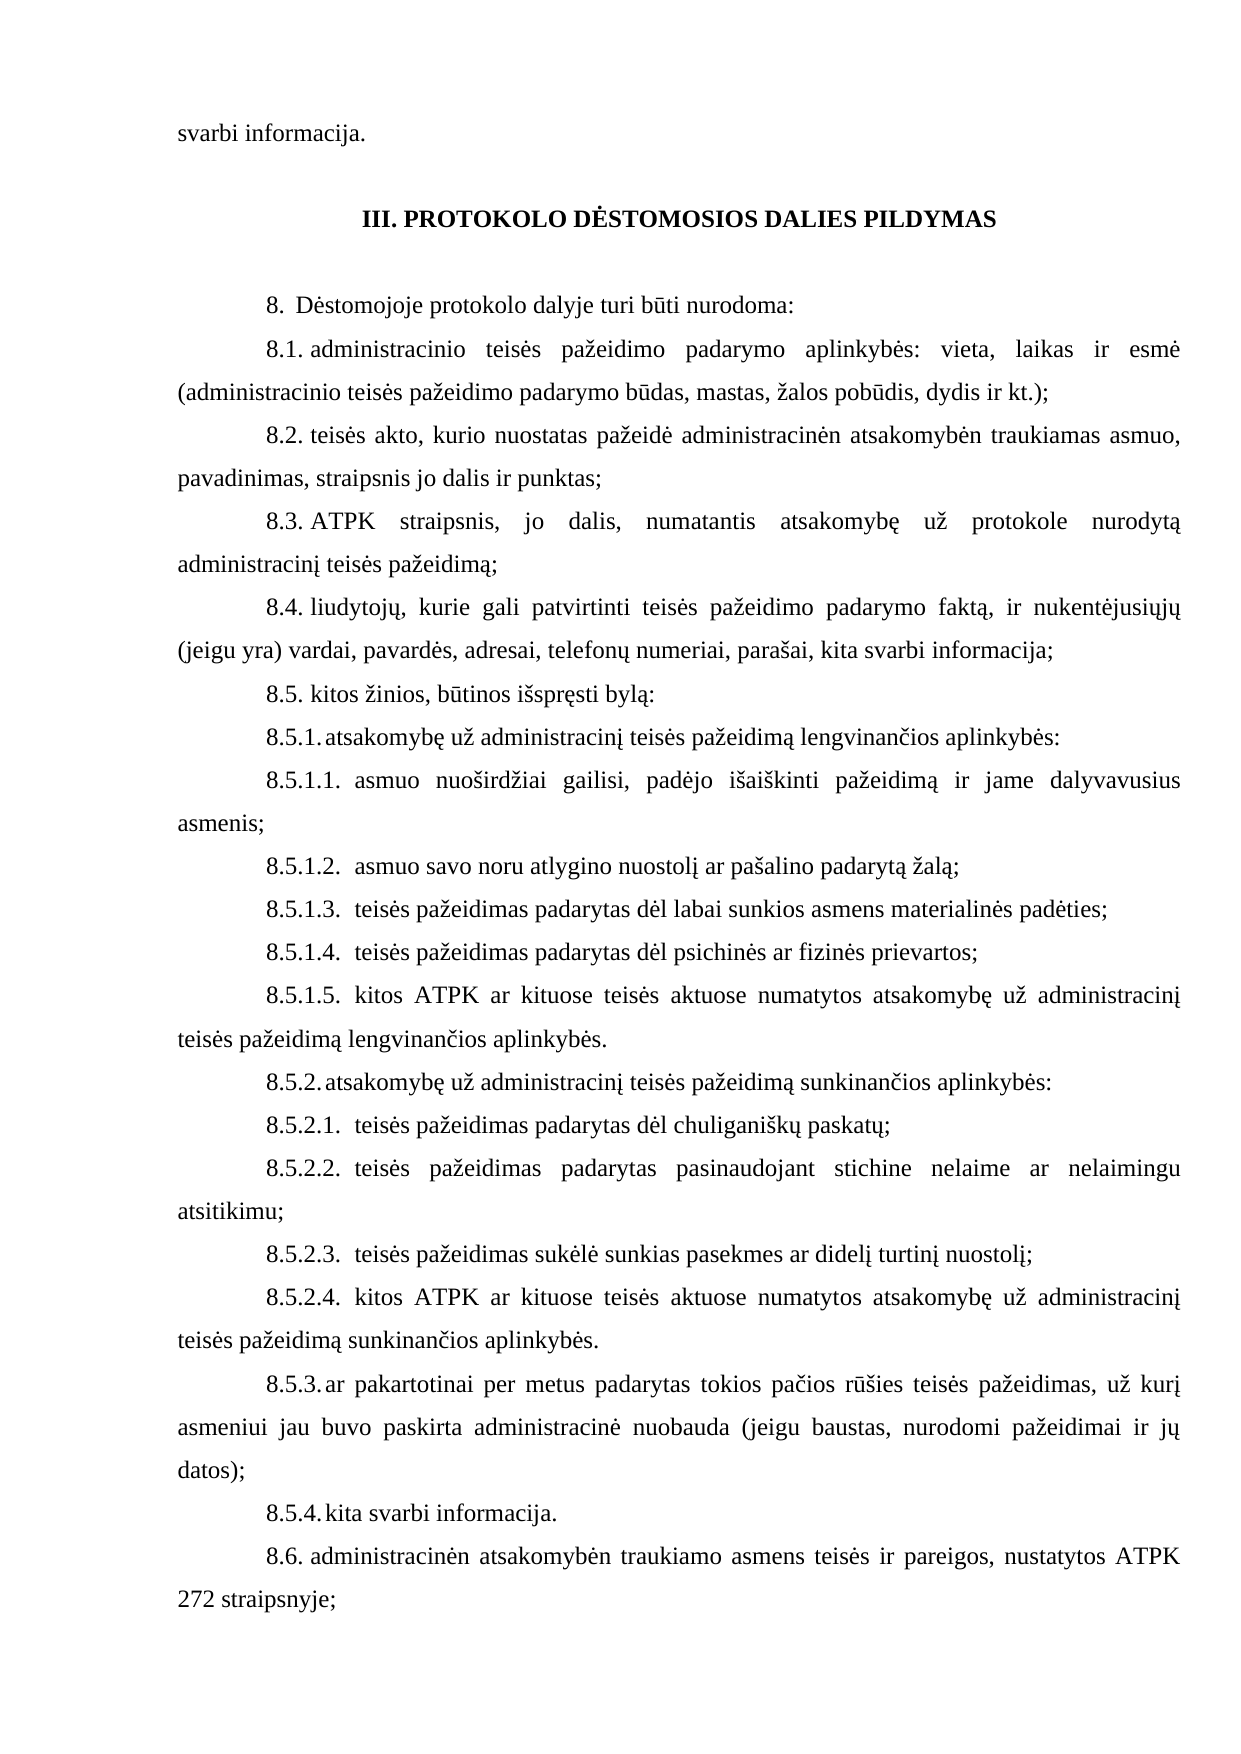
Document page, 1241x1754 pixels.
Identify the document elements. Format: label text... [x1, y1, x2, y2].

text 8.5.4. kita svarbi informacija. [177, 1498, 1181, 1527]
text 8.5.3. ar pakartotinai per metus padarytas tokios pačios rūšies teisės pažeidimas, už kurį asmeniui jau buvo paskirta administracinė nuobauda (jeigu baustas, nurodomi pažeidimai ir jų datos); [177, 1369, 1181, 1484]
text 8. Dėstomojoje protokolo dalyje turi būti nurodoma: [177, 291, 1181, 319]
text 8.5. kitos žinios, būtinos išspręsti bylą: [177, 679, 1181, 707]
text 8.1. administracinio teisės pažeidimo padarymo aplinkybės: vieta, laikas ir esmė (administracinio teisės pažeidimo padarymo būdas, mastas, žalos pobūdis, dydis ir kt.); [177, 334, 1181, 406]
text 8.5.2.2. teisės pažeidimas padarytas pasinaudojant stichine nelaime ar nelaimingu atsitikimu; [177, 1153, 1181, 1225]
text 8.5.1.3. teisės pažeidimas padarytas dėl labai sunkios asmens materialinės padėties; [177, 894, 1181, 923]
text svarbi informacija. [177, 118, 1181, 147]
text 8.5.1. atsakomybę už administracinį teisės pažeidimą lengvinančios aplinkybės: [177, 722, 1181, 751]
text 8.5.1.1. asmuo nuoširdžiai gailisi, padėjo išaiškinti pažeidimą ir jame dalyvavusius asmenis; [177, 765, 1181, 837]
text 8.5.1.5. kitos ATPK ar kituose teisės aktuose numatytos atsakomybę už administracinį teisės pažeidimą lengvinančios aplinkybės. [177, 981, 1181, 1052]
text 8.4. liudytojų, kurie gali patvirtinti teisės pažeidimo padarymo faktą, ir nukentėjusiųjų (jeigu yra) vardai, pavardės, adresai, telefonų numeriai, parašai, kita svarbi informacija; [177, 592, 1181, 664]
text 8.5.2.3. teisės pažeidimas sukėlė sunkias pasekmes ar didelį turtinį nuostolį; [177, 1239, 1181, 1268]
subtitle III. PROTOKOLO DĖSTOMOSIOS DALIES PILDYMAS [177, 204, 1181, 233]
text 8.5.2.4. kitos ATPK ar kituose teisės aktuose numatytos atsakomybę už administracinį teisės pažeidimą sunkinančios aplinkybės. [177, 1282, 1181, 1354]
text 8.6. administracinėn atsakomybėn traukiamo asmens teisės ir pareigos, nustatytos ATPK 272 straipsnyje; [177, 1541, 1181, 1613]
text 8.3. ATPK straipsnis, jo dalis, numatantis atsakomybę už protokole nurodytą administracinį teisės pažeidimą; [177, 506, 1181, 578]
text 8.5.1.4. teisės pažeidimas padarytas dėl psichinės ar fizinės prievartos; [177, 937, 1181, 966]
text 8.5.1.2. asmuo savo noru atlygino nuostolį ar pašalino padarytą žalą; [177, 851, 1181, 880]
text 8.5.2.1. teisės pažeidimas padarytas dėl chuliganiškų paskatų; [177, 1110, 1181, 1139]
text 8.5.2. atsakomybę už administracinį teisės pažeidimą sunkinančios aplinkybės: [177, 1067, 1181, 1096]
text 8.2. teisės akto, kurio nuostatas pažeidė administracinėn atsakomybėn traukiamas asmuo, pavadinimas, straipsnis jo dalis ir punktas; [177, 420, 1181, 492]
